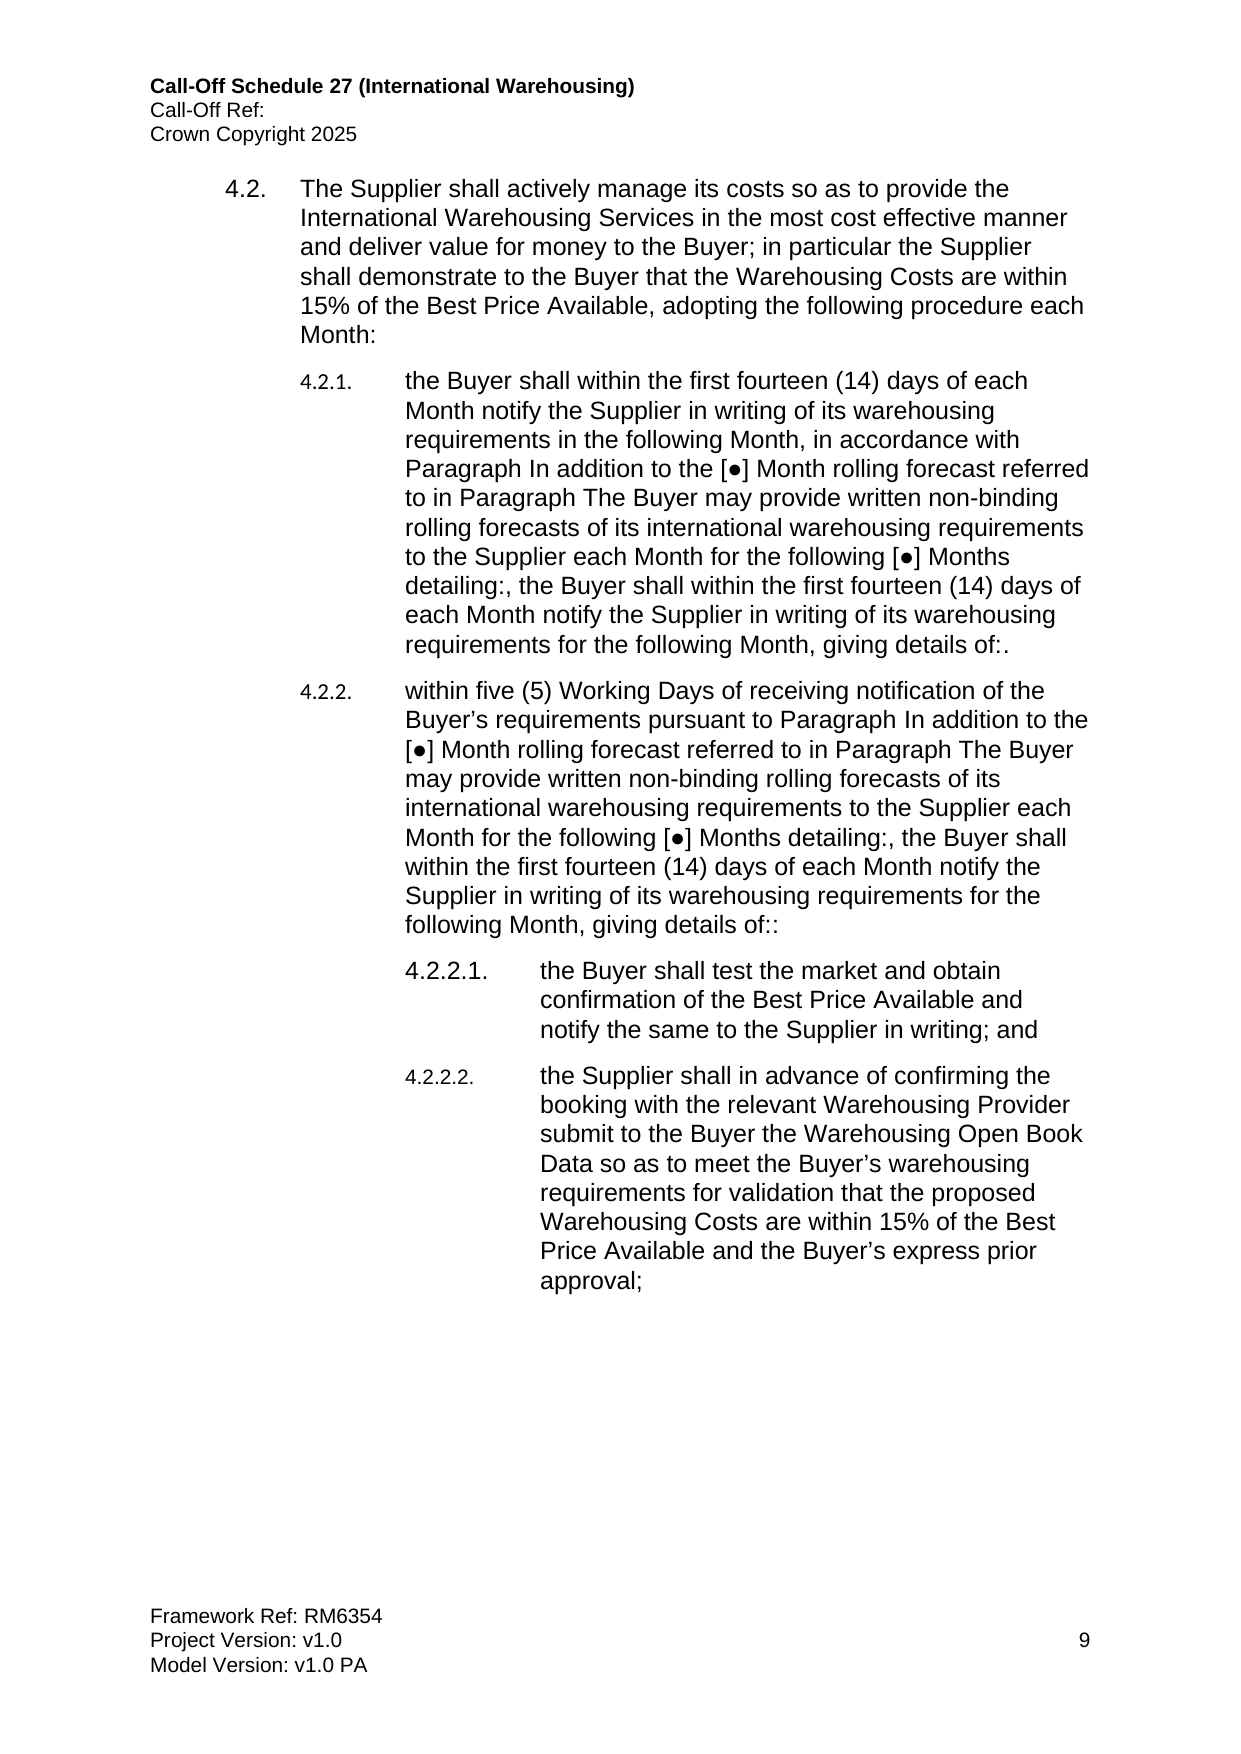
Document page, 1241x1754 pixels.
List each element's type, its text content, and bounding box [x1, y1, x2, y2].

list the Supplier shall in advance of confirming the booking with the relevant Warehousing Provider submit to the Buyer the Warehousing Open Book Data so as to meet the Buyer’s warehousing requirements for validation that the proposed Warehousing Costs are within 15% of the Best Price Available and the Buyer’s express prior approval; [405, 1061, 1090, 1294]
list within five (5) Working Days of receiving notification of the Buyer’s requirements pursuant to Paragraph 3.2: [300, 676, 1090, 939]
list The Supplier shall actively manage its costs so as to provide the International Warehousing Services in the most cost effective manner and deliver value for money to the Buyer; in particular the Supplier shall demonstrate to the Buyer that the Warehousing Costs are within 15% of the Best Price Available, adopting the following procedure each Month: [225, 174, 1090, 349]
list the Buyer shall within the first fourteen (14) days of each Month notify the Supplier in writing of its warehousing requirements in the following Month, in accordance with Paragraph 3.2. [300, 366, 1090, 658]
list the Buyer shall test the market and obtain confirmation of the Best Price Available and notify the same to the Supplier in writing; and [405, 956, 1090, 1043]
